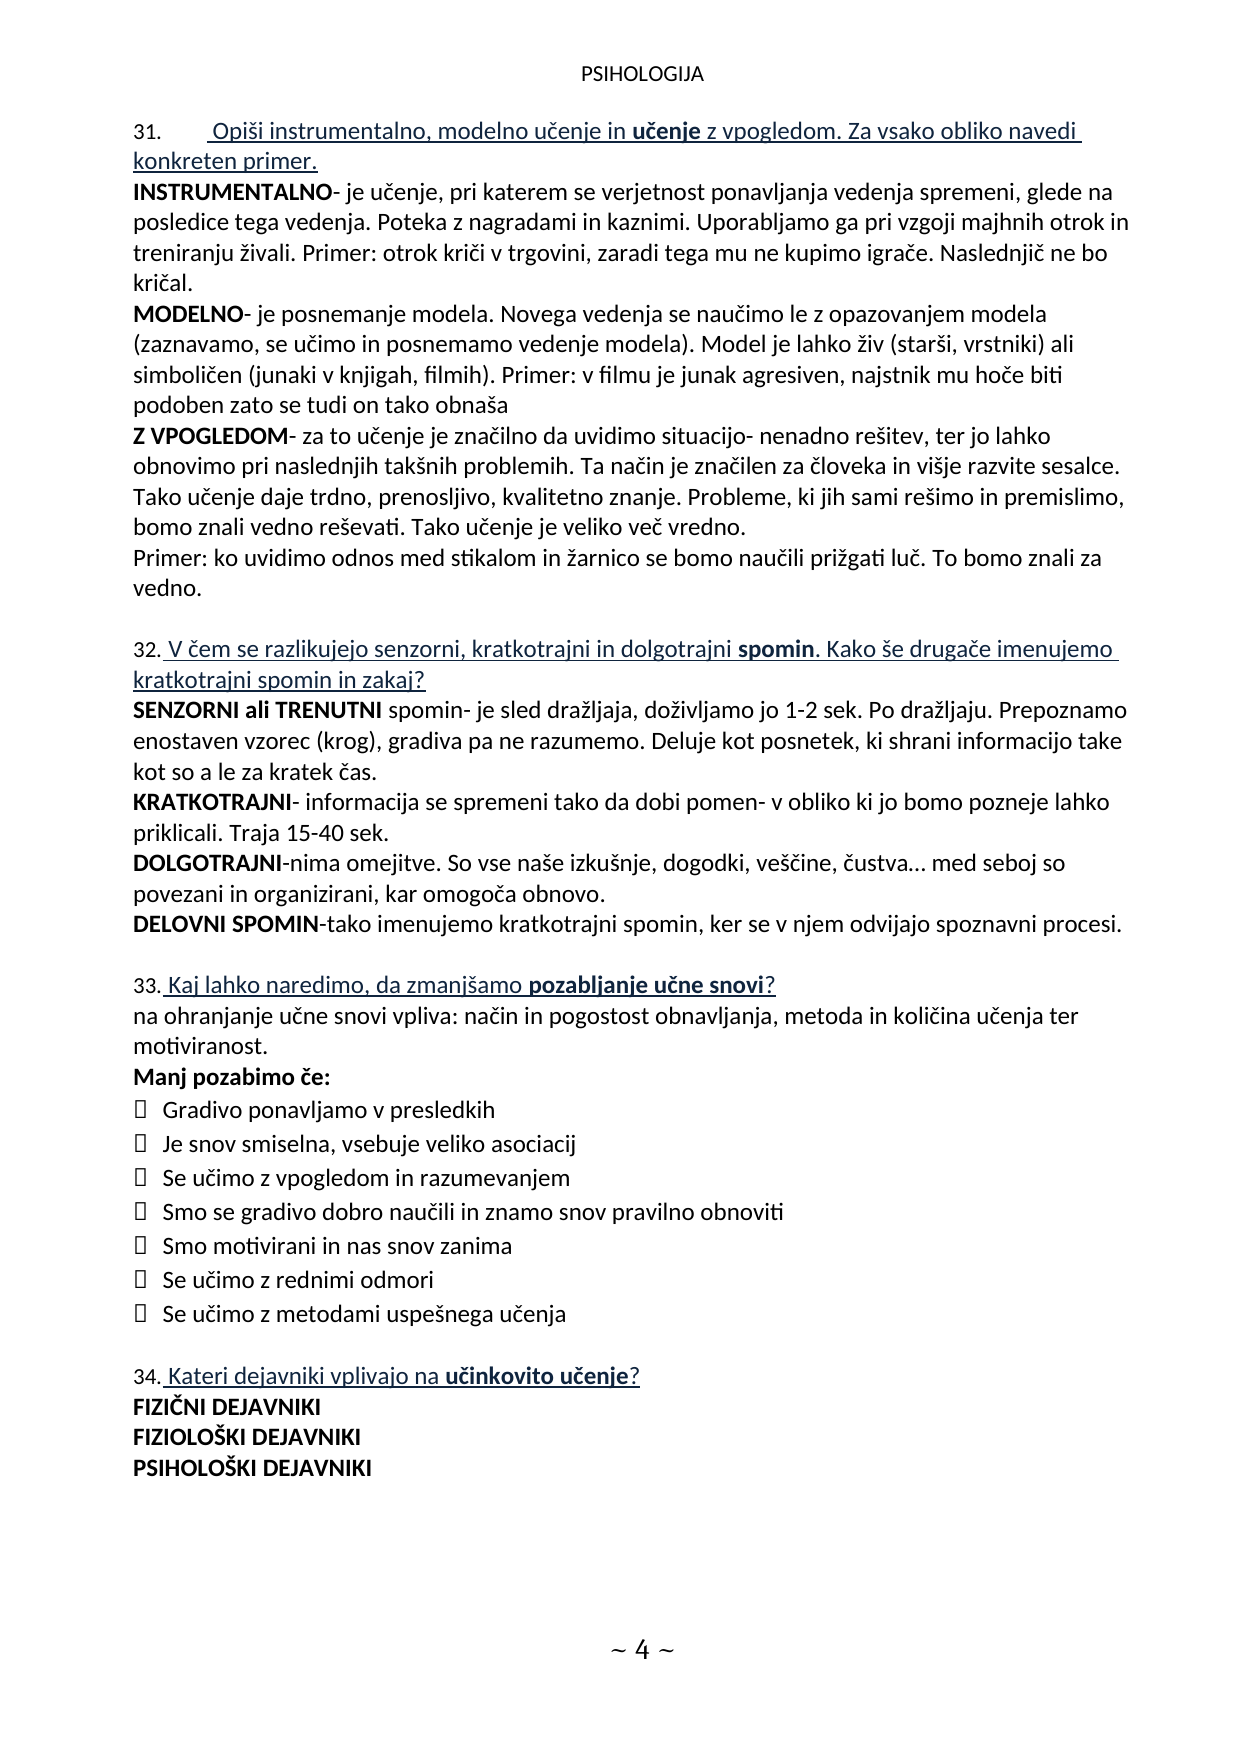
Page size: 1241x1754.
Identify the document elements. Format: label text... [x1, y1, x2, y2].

list Se učimo z metodami uspešnega učenja [133, 1296, 1152, 1330]
text Primer: ko uvidimo odnos med stikalom in žarnico se bomo naučili prižgati luč. To bomo znali za vedno. [133, 542, 1152, 603]
list Je snov smiselna, vsebuje veliko asociacij [133, 1126, 1152, 1159]
list Se učimo z vpogledom in razumevanjem [133, 1159, 1152, 1194]
text na ohranjanje učne snovi vpliva: način in pogostost obnavljanja, metoda in količina učenja ter motiviranost. [133, 1000, 1152, 1061]
text INSTRUMENTALNO- je učenje, pri katerem se verjetnost ponavljanja vedenja spremeni, glede na posledice tega vedenja. Poteka z nagradami in kaznimi. Uporabljamo ga pri vzgoji majhnih otrok in treniranju živali. Primer: otrok kriči v trgovini, zaradi tega mu ne kupimo igrače. Naslednjič ne bo kričal. [133, 176, 1152, 298]
list V čem se razlikujejo senzorni, kratkotrajni in dolgotrajni spomin. Kako še drugače imenujemo kratkotrajni spomin in zakaj? [133, 634, 1152, 695]
text DOLGOTRAJNI-nima omejitve. So vse naše izkušnje, dogodki, veščine, čustva… med seboj so povezani in organizirani, kar omogoča obnovo. [133, 847, 1152, 908]
text Z VPOGLEDOM- za to učenje je značilno da uvidimo situacijo- nenadno rešitev, ter jo lahko obnovimo pri naslednjih takšnih problemih. Ta način je značilen za človeka in višje razvite sesalce. Tako učenje daje trdno, prenosljivo, kvalitetno znanje. Probleme, ki jih sami rešimo in premislimo, bomo znali vedno reševati. Tako učenje je veliko več vredno. [133, 420, 1152, 542]
text KRATKOTRAJNI- informacija se spremeni tako da dobi pomen- v obliko ki jo bomo pozneje lahko priklicali. Traja 15-40 sek. [133, 786, 1152, 847]
text SENZORNI ali TRENUTNI spomin- je sled dražljaja, doživljamo jo 1-2 sek. Po dražljaju. Prepoznamo enostaven vzorec (krog), gradiva pa ne razumemo. Deluje kot posnetek, ki shrani informacijo take kot so a le za kratek čas. [133, 695, 1152, 786]
list Smo se gradivo dobro naučili in znamo snov pravilno obnoviti [133, 1194, 1152, 1228]
text FIZIČNI DEJAVNIKI [133, 1391, 1152, 1421]
text PSIHOLOŠKI DEJAVNIKI [133, 1452, 1152, 1482]
text FIZIOLOŠKI DEJAVNIKI [133, 1421, 1152, 1452]
list Se učimo z rednimi odmori [133, 1262, 1152, 1296]
text MODELNO- je posnemanje modela. Novega vedenja se naučimo le z opazovanjem modela (zaznavamo, se učimo in posnemamo vedenje modela). Model je lahko živ (starši, vrstniki) ali simboličen (junaki v knjigah, filmih). Primer: v filmu je junak agresiven, najstnik mu hoče biti podoben zato se tudi on tako obnaša [133, 298, 1152, 420]
text Manj pozabimo če: [133, 1061, 1152, 1091]
list Kaj lahko naredimo, da zmanjšamo pozabljanje učne snovi? [133, 969, 1152, 1000]
list Smo motivirani in nas snov zanima [133, 1228, 1152, 1262]
text DELOVNI SPOMIN-tako imenujemo kratkotrajni spomin, ker se v njem odvijajo spoznavni procesi. [133, 908, 1152, 939]
list Kateri dejavniki vplivajo na učinkovito učenje? [133, 1360, 1152, 1391]
list Opiši instrumentalno, modelno učenje in učenje z vpogledom. Za vsako obliko navedi konkreten primer. [133, 115, 1152, 176]
list Gradivo ponavljamo v presledkih [133, 1091, 1152, 1126]
